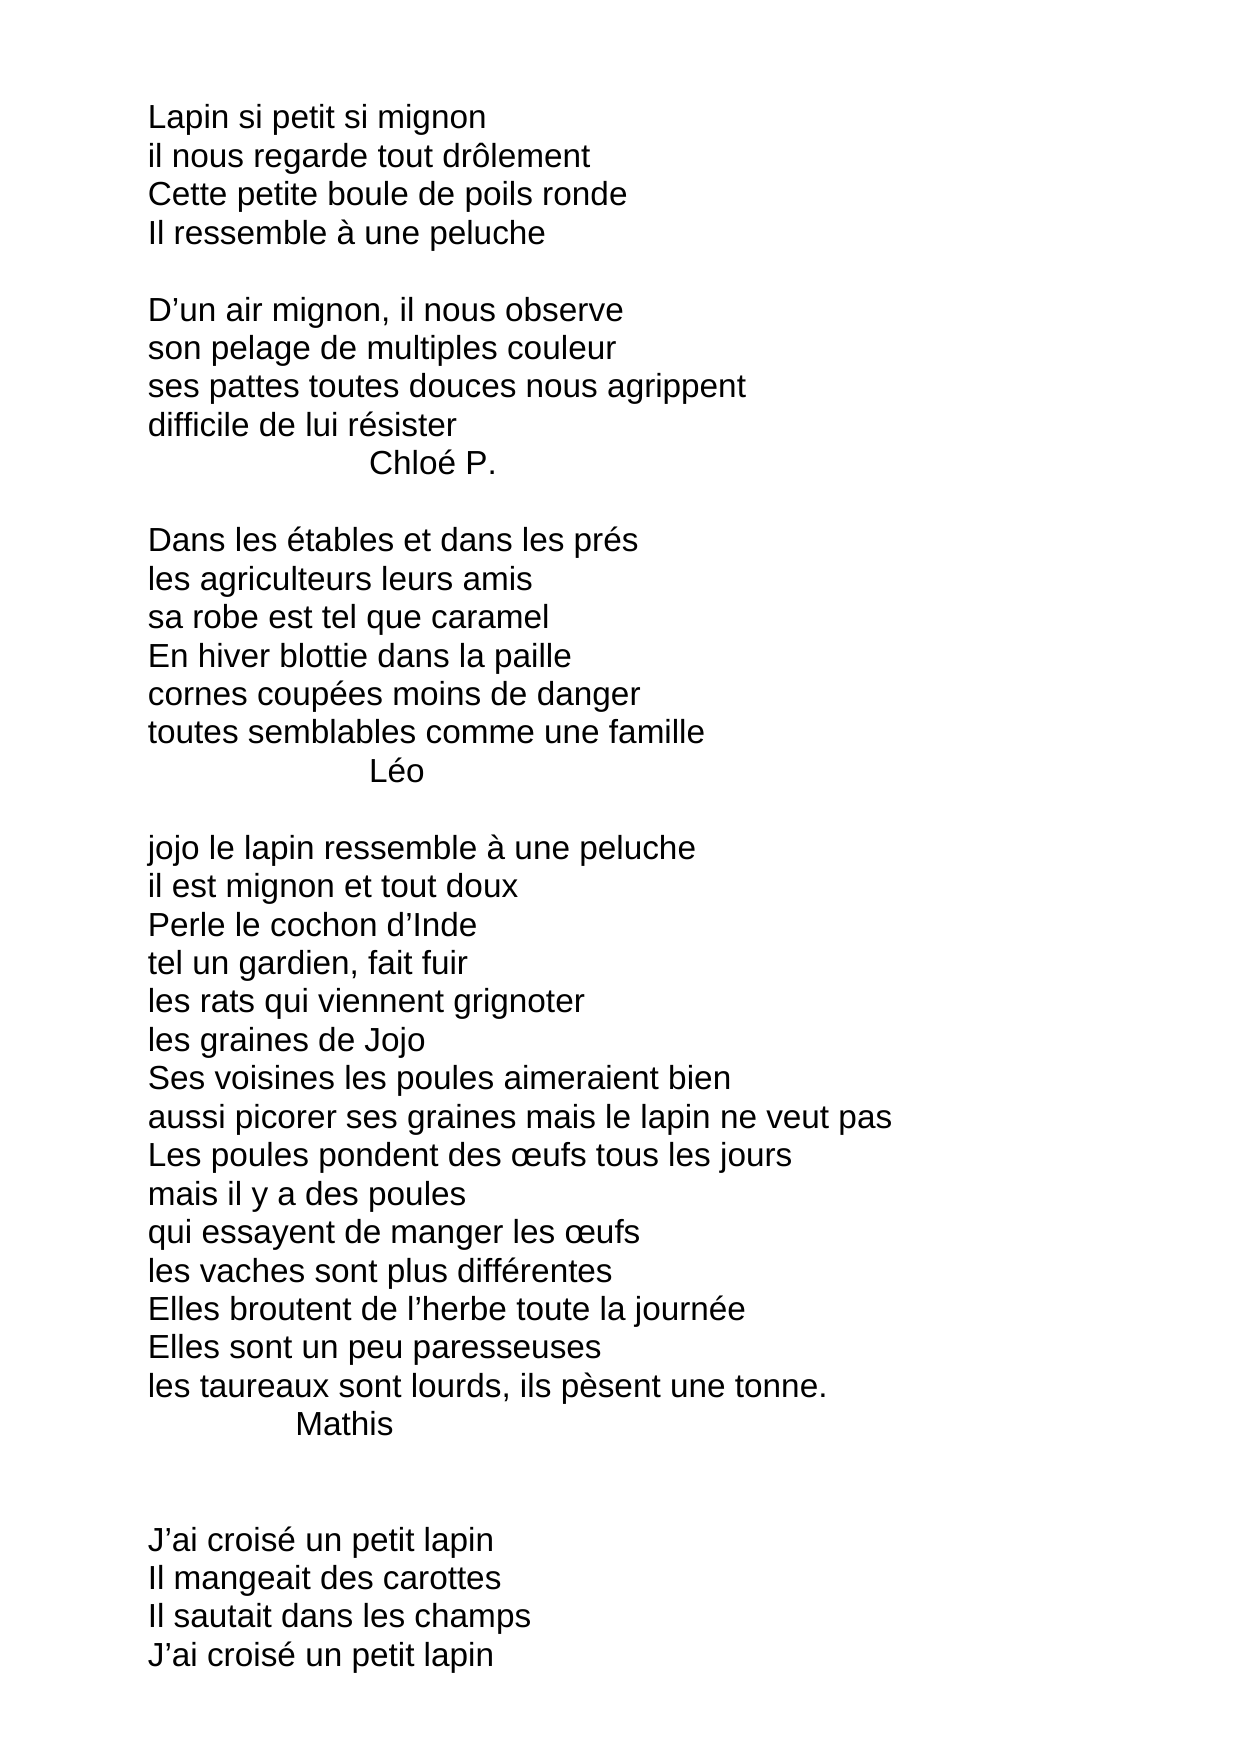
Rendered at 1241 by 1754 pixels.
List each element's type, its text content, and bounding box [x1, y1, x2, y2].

text les vaches sont plus différentes [148, 1251, 1093, 1289]
text Léo [148, 751, 1093, 789]
text Il mangeait des carottes [148, 1558, 1093, 1597]
text En hiver blottie dans la paille [148, 636, 1093, 674]
text aussi picorer ses graines mais le lapin ne veut pas [148, 1097, 1093, 1135]
text Il sautait dans les champs [148, 1597, 1093, 1635]
text Ses voisines les poules aimeraient bien [148, 1058, 1093, 1097]
text qui essayent de manger les œufs [148, 1212, 1093, 1251]
text les agriculteurs leurs amis [148, 559, 1093, 597]
text les graines de Jojo [148, 1020, 1093, 1058]
text J’ai croisé un petit lapin [148, 1635, 1093, 1673]
text les taureaux sont lourds, ils pèsent une tonne. [148, 1366, 1093, 1404]
text Lapin si petit si mignon [148, 97, 1093, 136]
text tel un gardien, fait fuir [148, 943, 1093, 982]
text Il ressemble à une peluche [148, 213, 1093, 251]
text Perle le cochon d’Inde [148, 905, 1093, 943]
text Chloé P. [148, 443, 1093, 482]
text les rats qui viennent grignoter [148, 982, 1093, 1020]
text il est mignon et tout doux [148, 866, 1093, 905]
text ses pattes toutes douces nous agrippent [148, 367, 1093, 405]
text Mathis [148, 1404, 1093, 1443]
text cornes coupées moins de danger [148, 674, 1093, 712]
text jojo le lapin ressemble à une peluche [148, 828, 1093, 866]
text difficile de lui résister [148, 405, 1093, 443]
text Elles broutent de l’herbe toute la journée [148, 1289, 1093, 1327]
text Elles sont un peu paresseuses [148, 1327, 1093, 1366]
text mais il y a des poules [148, 1174, 1093, 1212]
text il nous regarde tout drôlement [148, 136, 1093, 174]
text J’ai croisé un petit lapin [148, 1520, 1093, 1558]
text toutes semblables comme une famille [148, 712, 1093, 751]
text D’un air mignon, il nous observe [148, 290, 1093, 328]
text Cette petite boule de poils ronde [148, 174, 1093, 213]
text Les poules pondent des œufs tous les jours [148, 1135, 1093, 1174]
text sa robe est tel que caramel [148, 597, 1093, 636]
text Dans les étables et dans les prés [148, 520, 1093, 559]
text son pelage de multiples couleur [148, 328, 1093, 367]
